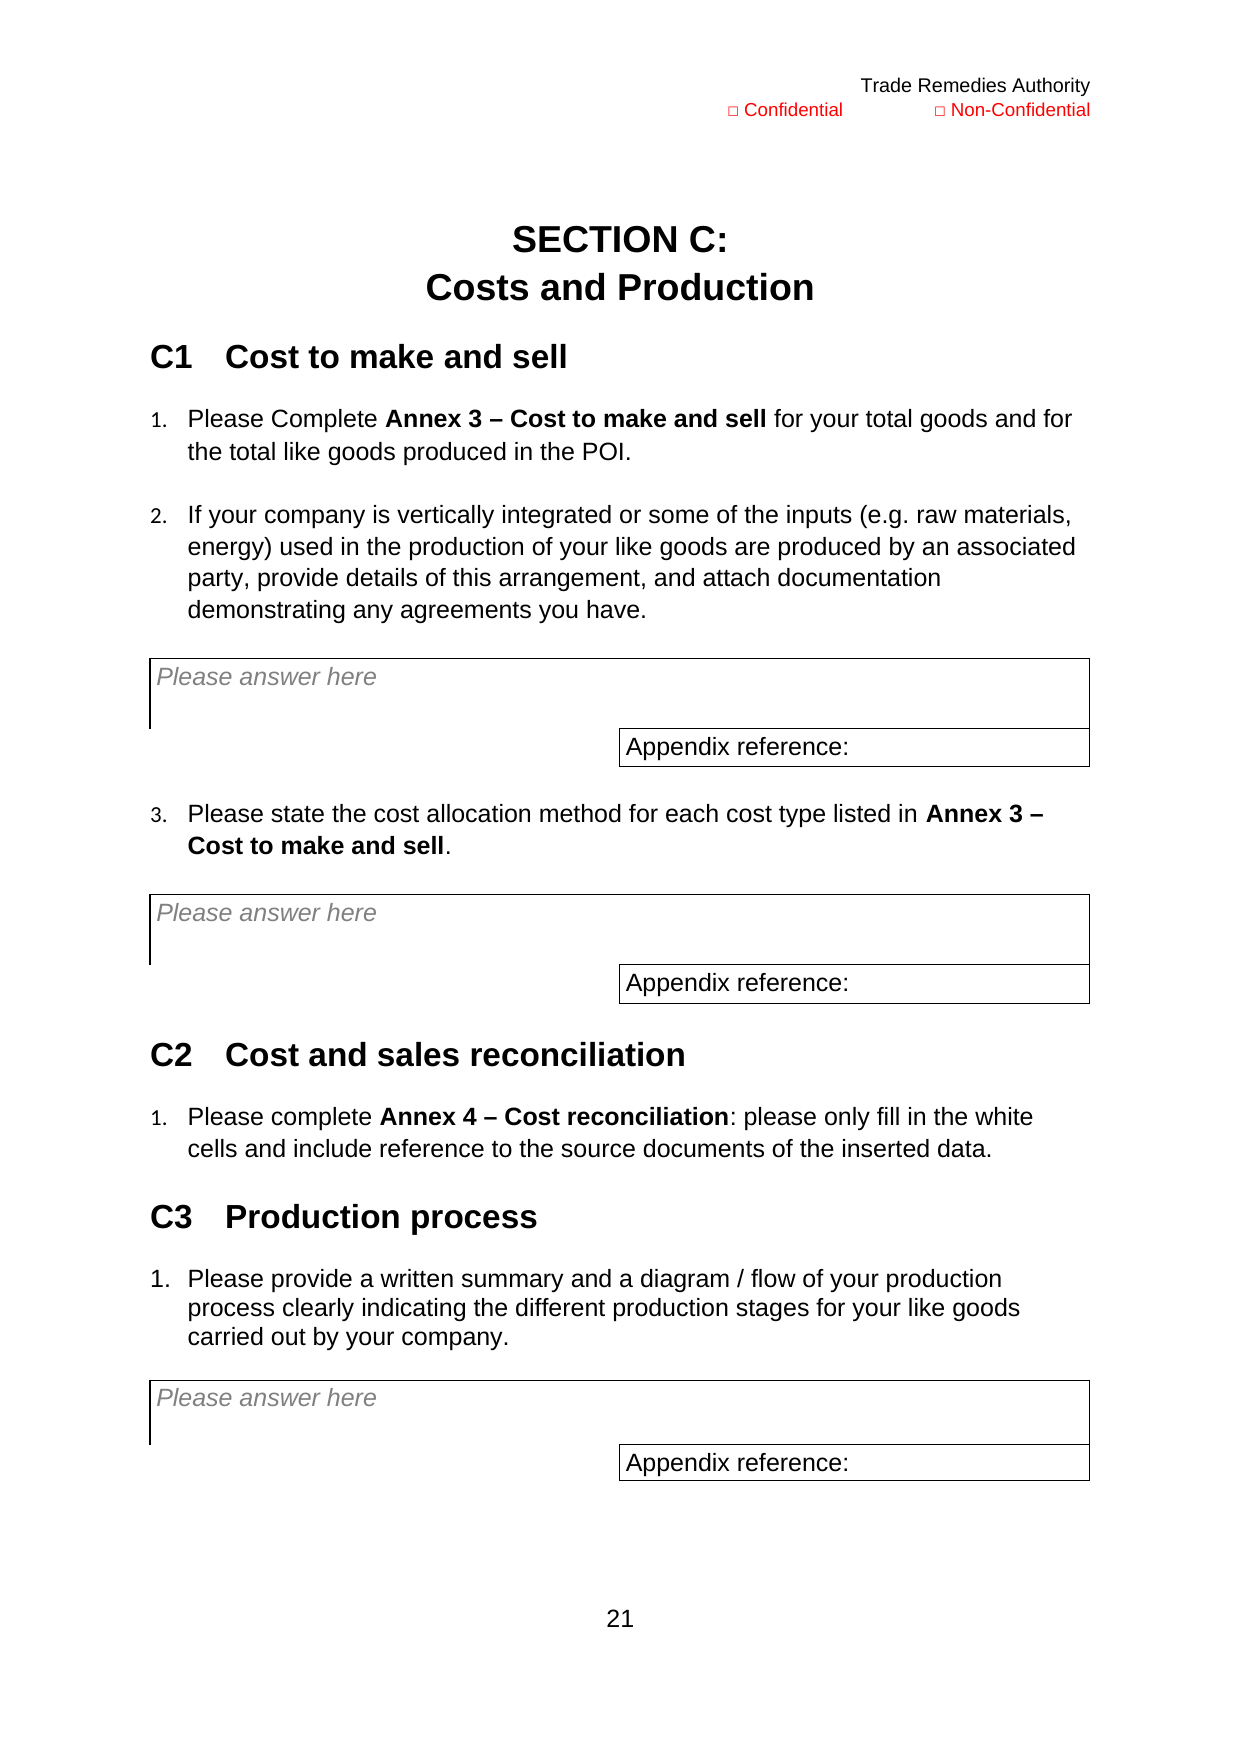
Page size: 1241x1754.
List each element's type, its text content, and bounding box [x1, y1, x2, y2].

table_cell Appendix reference: [620, 1445, 1089, 1479]
list If your company is vertically integrated or some of the inputs (e.g. raw materials, energy) used in the production of your like goods are produced by an associated party, provide details of this arrangement, and attach documentation demonstrating any agreements you have. [150, 499, 1090, 623]
table_cell [150, 965, 619, 1002]
list Please state the cost allocation method for each cost type listed in Annex 3 – Cost to make and sell. [150, 799, 1090, 859]
subtitle C3 Production process [150, 1197, 1090, 1236]
table_header Please answer here [151, 1381, 1089, 1444]
table_header Please answer here [151, 895, 1089, 964]
table_cell [150, 1445, 619, 1479]
subtitle C1 Cost to make and sell [150, 337, 1090, 376]
list Please Complete Annex 3 – Cost to make and sell for your total goods and for the total like goods produced in the POI. [150, 404, 1090, 465]
subtitle SECTION C: Costs and Production [150, 217, 1090, 308]
subtitle C2 Cost and sales reconciliation [150, 1035, 1090, 1073]
table_cell Appendix reference: [620, 965, 1089, 1002]
list Please provide a written summary and a diagram / flow of your production process clearly indicating the different production stages for your like goods carried out by your company. [150, 1264, 1090, 1351]
list Please complete Annex 4 – Cost reconciliation: please only fill in the white cells and include reference to the source documents of the inserted data. [150, 1102, 1090, 1163]
table_cell Appendix reference: [620, 729, 1089, 766]
table_header Please answer here [151, 659, 1089, 728]
table_cell [150, 729, 619, 766]
